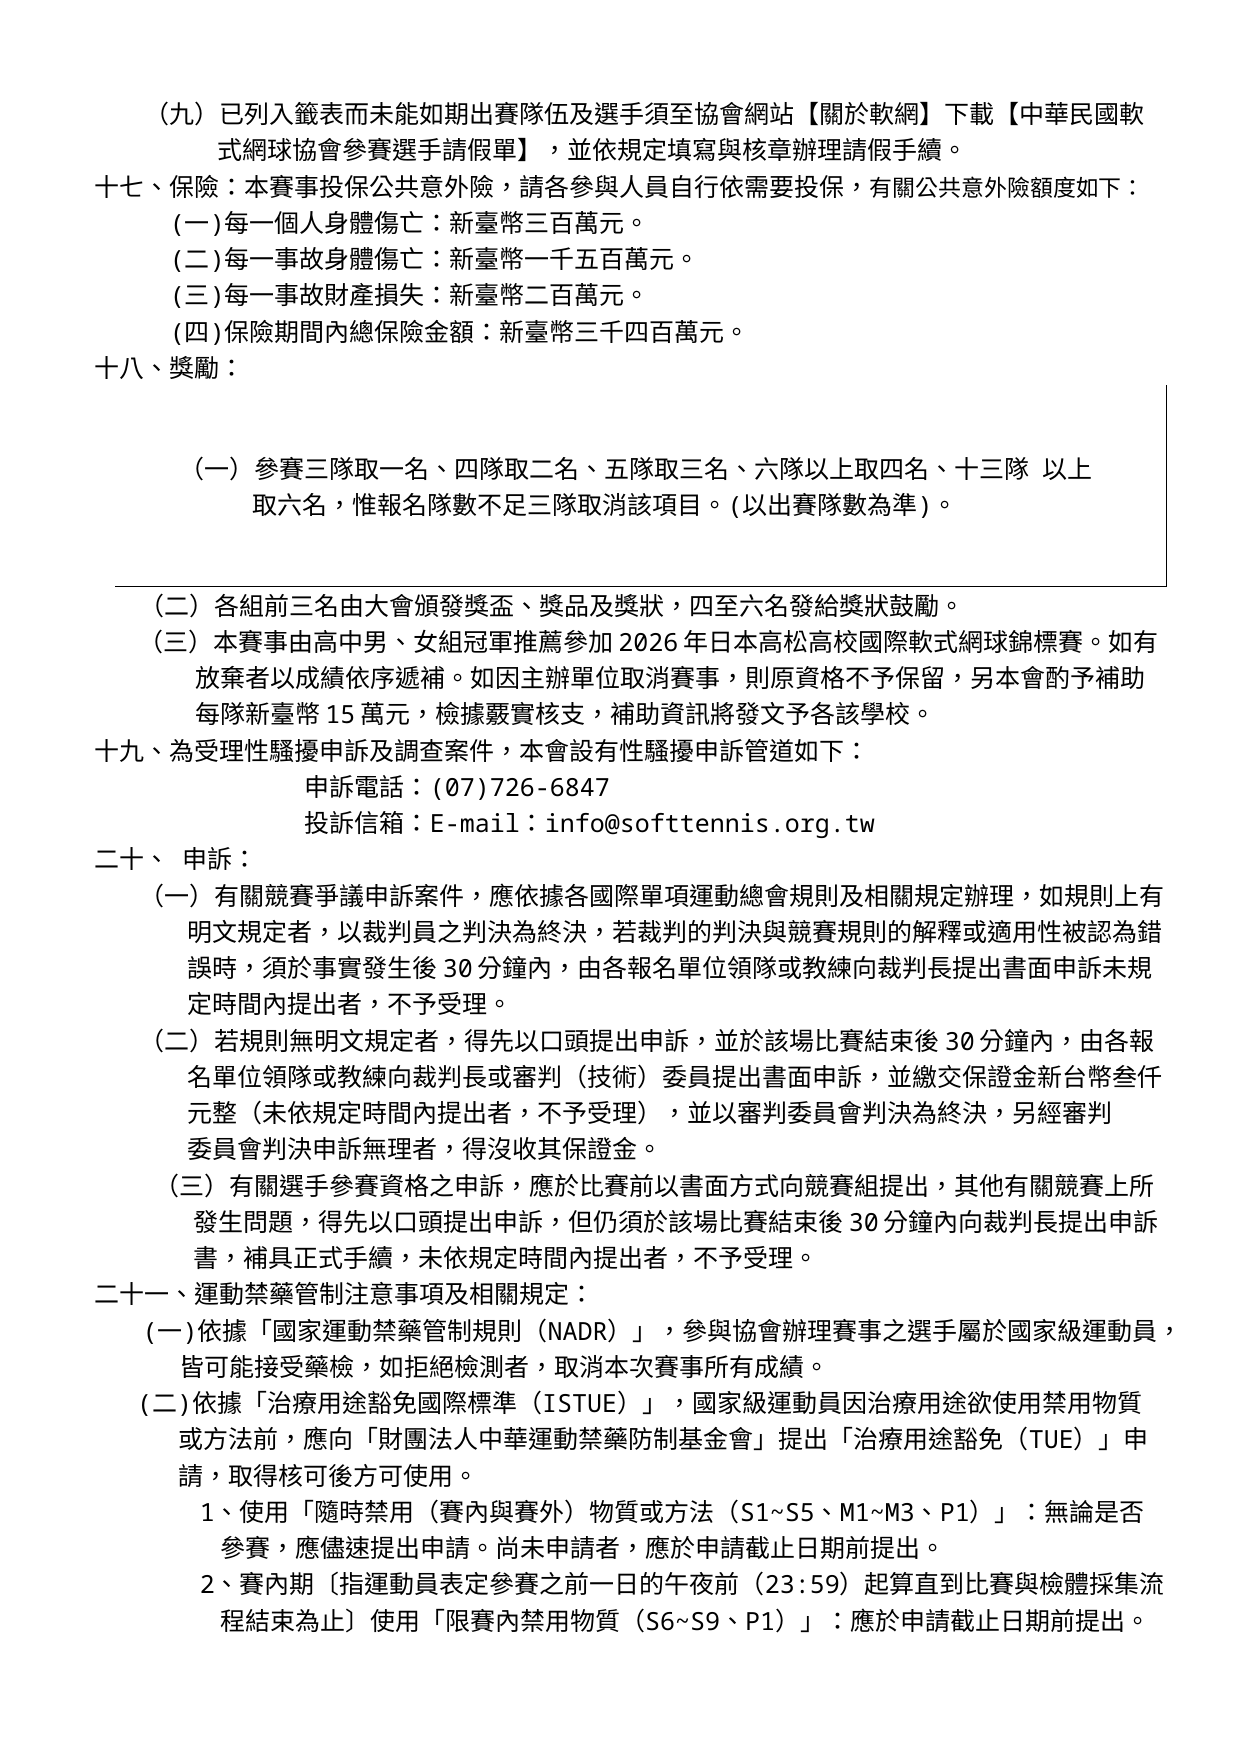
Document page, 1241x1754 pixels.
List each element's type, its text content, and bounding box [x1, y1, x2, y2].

text （二）各組前三名由大會頒發獎盃、獎品及獎狀，四至六名發給獎狀鼓勵。 [94, 586, 1167, 622]
text (二)每一事故身體傷亡：新臺幣一千五百萬元。 [94, 239, 1167, 276]
text (一)依據「國家運動禁藥管制規則（NADR）」，參與協會辦理賽事之選手屬於國家級運動員，皆可能接受藥檢，如拒絕檢測者，取消本次賽事所有成績。 [97, 1311, 1167, 1384]
text （三）本賽事由高中男、女組冠軍推薦參加2026年日本高松高校國際軟式網球錦標賽。如有放棄者以成績依序遞補。如因主辦單位取消賽事，則原資格不予保留，另本會酌予補助每隊新臺幣15萬元，檢據覈實核支，補助資訊將發文予各該學校。 [93, 622, 1167, 731]
text （二）若規則無明文規定者，得先以口頭提出申訴，並於該場比賽結束後30分鐘內，由各報名單位領隊或教練向裁判長或審判（技術）委員提出書面申訴，並繳交保證金新台幣叁仟元整（未依規定時間內提出者，不予受理），並以審判委員會判決為終決，另經審判 委員會判決申訴無理者，得沒收其保證金。 [94, 1021, 1167, 1166]
text (三)每一事故財產損失：新臺幣二百萬元。 [94, 276, 1167, 312]
text 投訴信箱：E-mail：info@softtennis.org.tw [94, 804, 1167, 840]
text （三）有關選手參賽資格之申訴，應於比賽前以書面方式向競賽組提出，其他有關競賽上所發生問題，得先以口頭提出申訴，但仍須於該場比賽結束後30分鐘內向裁判長提出申訴書，補具正式手續，未依規定時間內提出者，不予受理。 [94, 1166, 1167, 1275]
text 二十、 申訴： [94, 840, 1167, 876]
text 1、使用「隨時禁用（賽內與賽外）物質或方法（S1~S5、M1~M3、P1）」：無論是否參賽，應儘速提出申請。尚未申請者，應於申請截止日期前提出。 [94, 1492, 1167, 1565]
text (二)依據「治療用途豁免國際標準（ISTUE）」，國家級運動員因治療用途欲使用禁用物質或方法前，應向「財團法人中華運動禁藥防制基金會」提出「治療用途豁免（TUE）」申請，取得核可後方可使用。 [137, 1384, 1167, 1492]
text （一）有關競賽爭議申訴案件，應依據各國際單項運動總會規則及相關規定辦理，如規則上有明文規定者，以裁判員之判決為終決，若裁判的判決與競賽規則的解釋或適用性被認為錯誤時，須於事實發生後30分鐘內，由各報名單位領隊或教練向裁判長提出書面申訴未規定時間內提出者，不予受理。 [94, 876, 1167, 1021]
text 十八、獎勵： [94, 348, 1167, 384]
text （一）參賽三隊取一名、四隊取二名、五隊取三名、六隊以上取四名、十三隊 以上取六名，惟報名隊數不足三隊取消該項目。(以出賽隊數為準)。 [115, 384, 1167, 586]
text 2、賽內期〔指運動員表定參賽之前一日的午夜前（23:59）起算直到比賽與檢體採集流程結束為止〕使用「限賽內禁用物質（S6~S9、P1）」：應於申請截止日期前提出。 [94, 1565, 1167, 1637]
text (四)保險期間內總保險金額：新臺幣三千四百萬元。 [94, 312, 1167, 348]
text 十九、為受理性騷擾申訴及調查案件，本會設有性騷擾申訴管道如下： [94, 731, 1167, 767]
text （九）已列入籤表而未能如期出賽隊伍及選手須至協會網站【關於軟網】下載【中華民國軟式網球協會參賽選手請假單】，並依規定填寫與核章辦理請假手續。 [144, 94, 1167, 167]
text 二十一、運動禁藥管制注意事項及相關規定： [94, 1275, 1167, 1311]
text 申訴電話：(07)726-6847 [94, 767, 1167, 804]
text (一)每一個人身體傷亡：新臺幣三百萬元。 [94, 203, 1167, 239]
text 十七、保險：本賽事投保公共意外險，請各參與人員自行依需要投保，有關公共意外險額度如下： [94, 167, 1167, 203]
